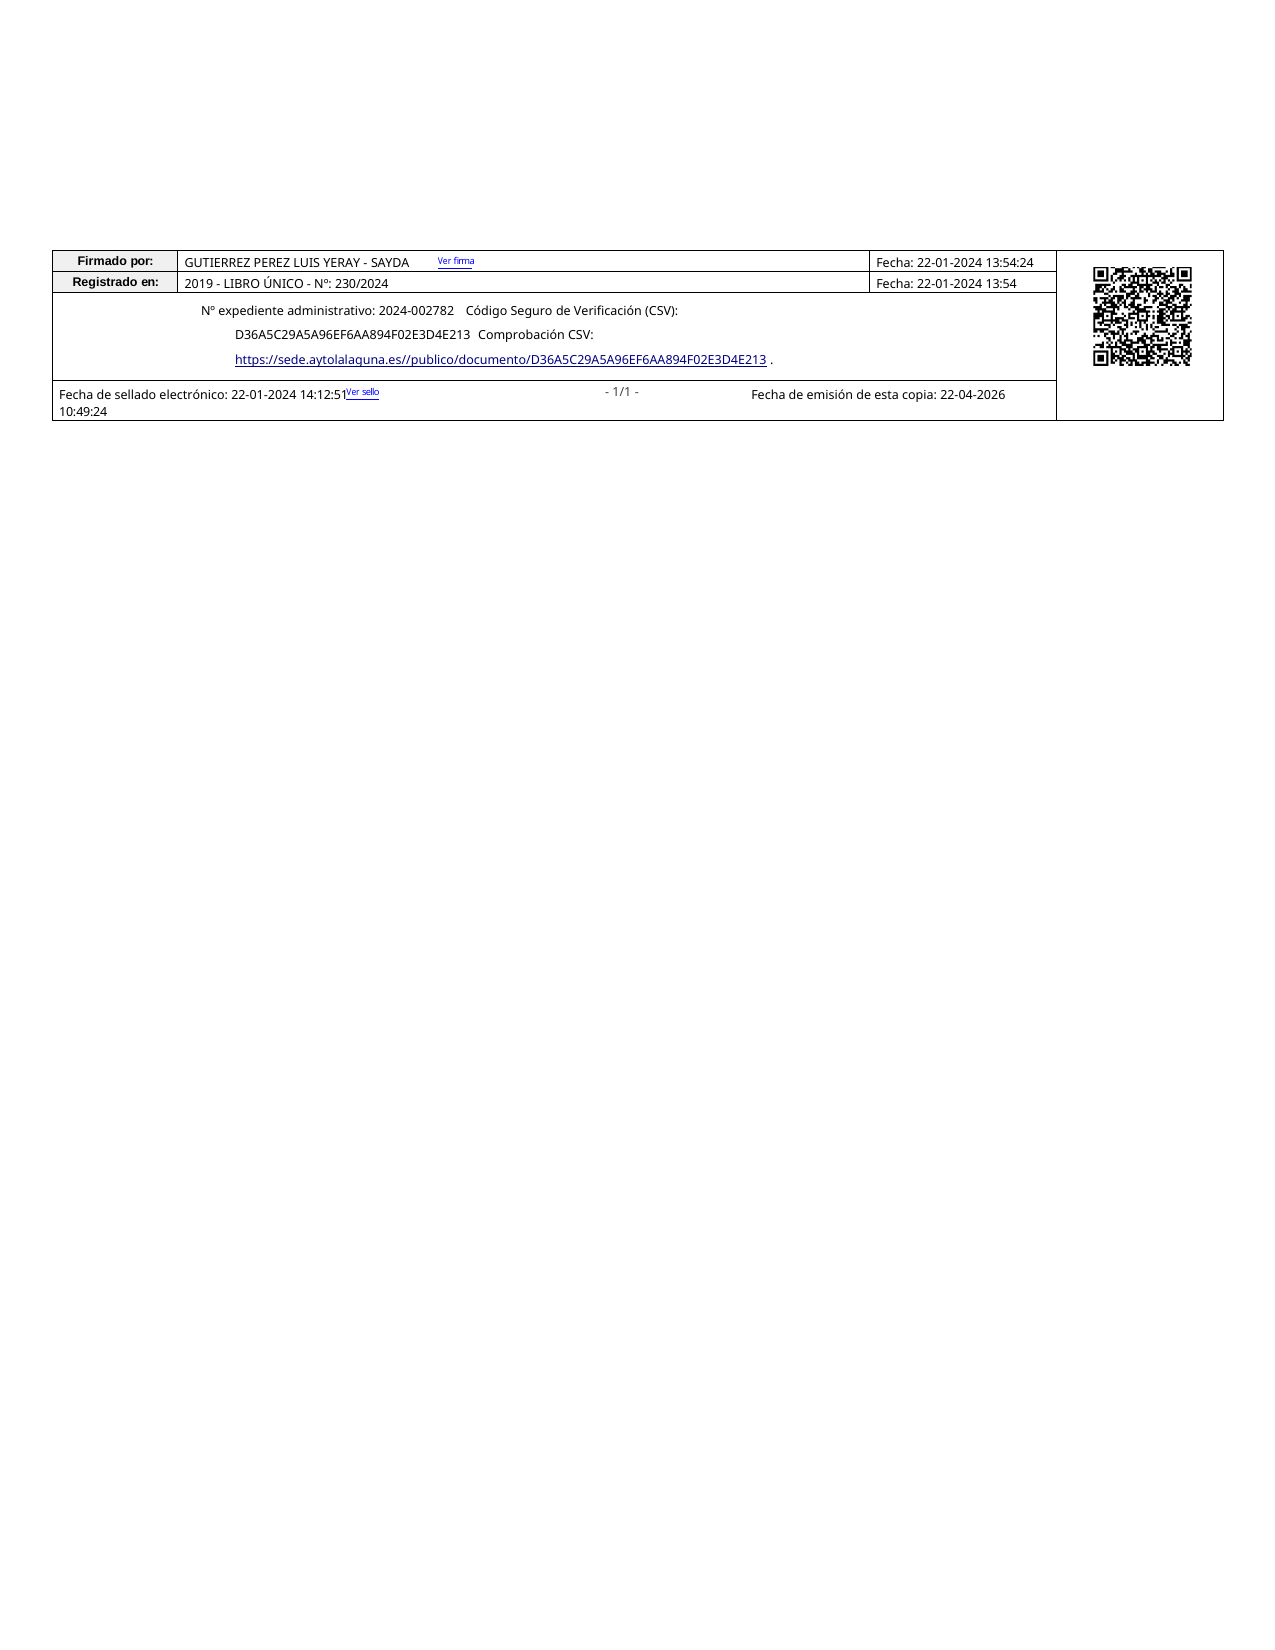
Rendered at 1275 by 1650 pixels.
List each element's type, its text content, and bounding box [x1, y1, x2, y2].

table_cell Fecha de sellado electrónico: 22-01-2024 14:12:51 - 1/1 - Fecha de emisión de esta copia: 22-04-2026 10:49:24 [53, 381, 1056, 420]
table_cell Nº expediente administrativo: 2024-002782 Código Seguro de Verificación (CSV): D36A5C29A5A96EF6AA894F02E3D4E213 Comprobación CSV: https://sede.aytolalaguna.es//publico/documento/D36A5C29A5A96EF6AA894F02E3D4E213 . [53, 293, 1056, 380]
table_cell Registrado en: [53, 272, 177, 292]
table_header Firmado por: [53, 251, 177, 271]
table_header [1057, 251, 1223, 420]
table_header GUTIERREZ PEREZ LUIS YERAY - SAYDA [178, 251, 869, 271]
table_cell Fecha: 22-01-2024 13:54 [870, 272, 1056, 292]
table_cell 2019 - LIBRO ÚNICO - Nº: 230/2024 [178, 272, 869, 292]
table_header Fecha: 22-01-2024 13:54:24 [870, 251, 1056, 271]
